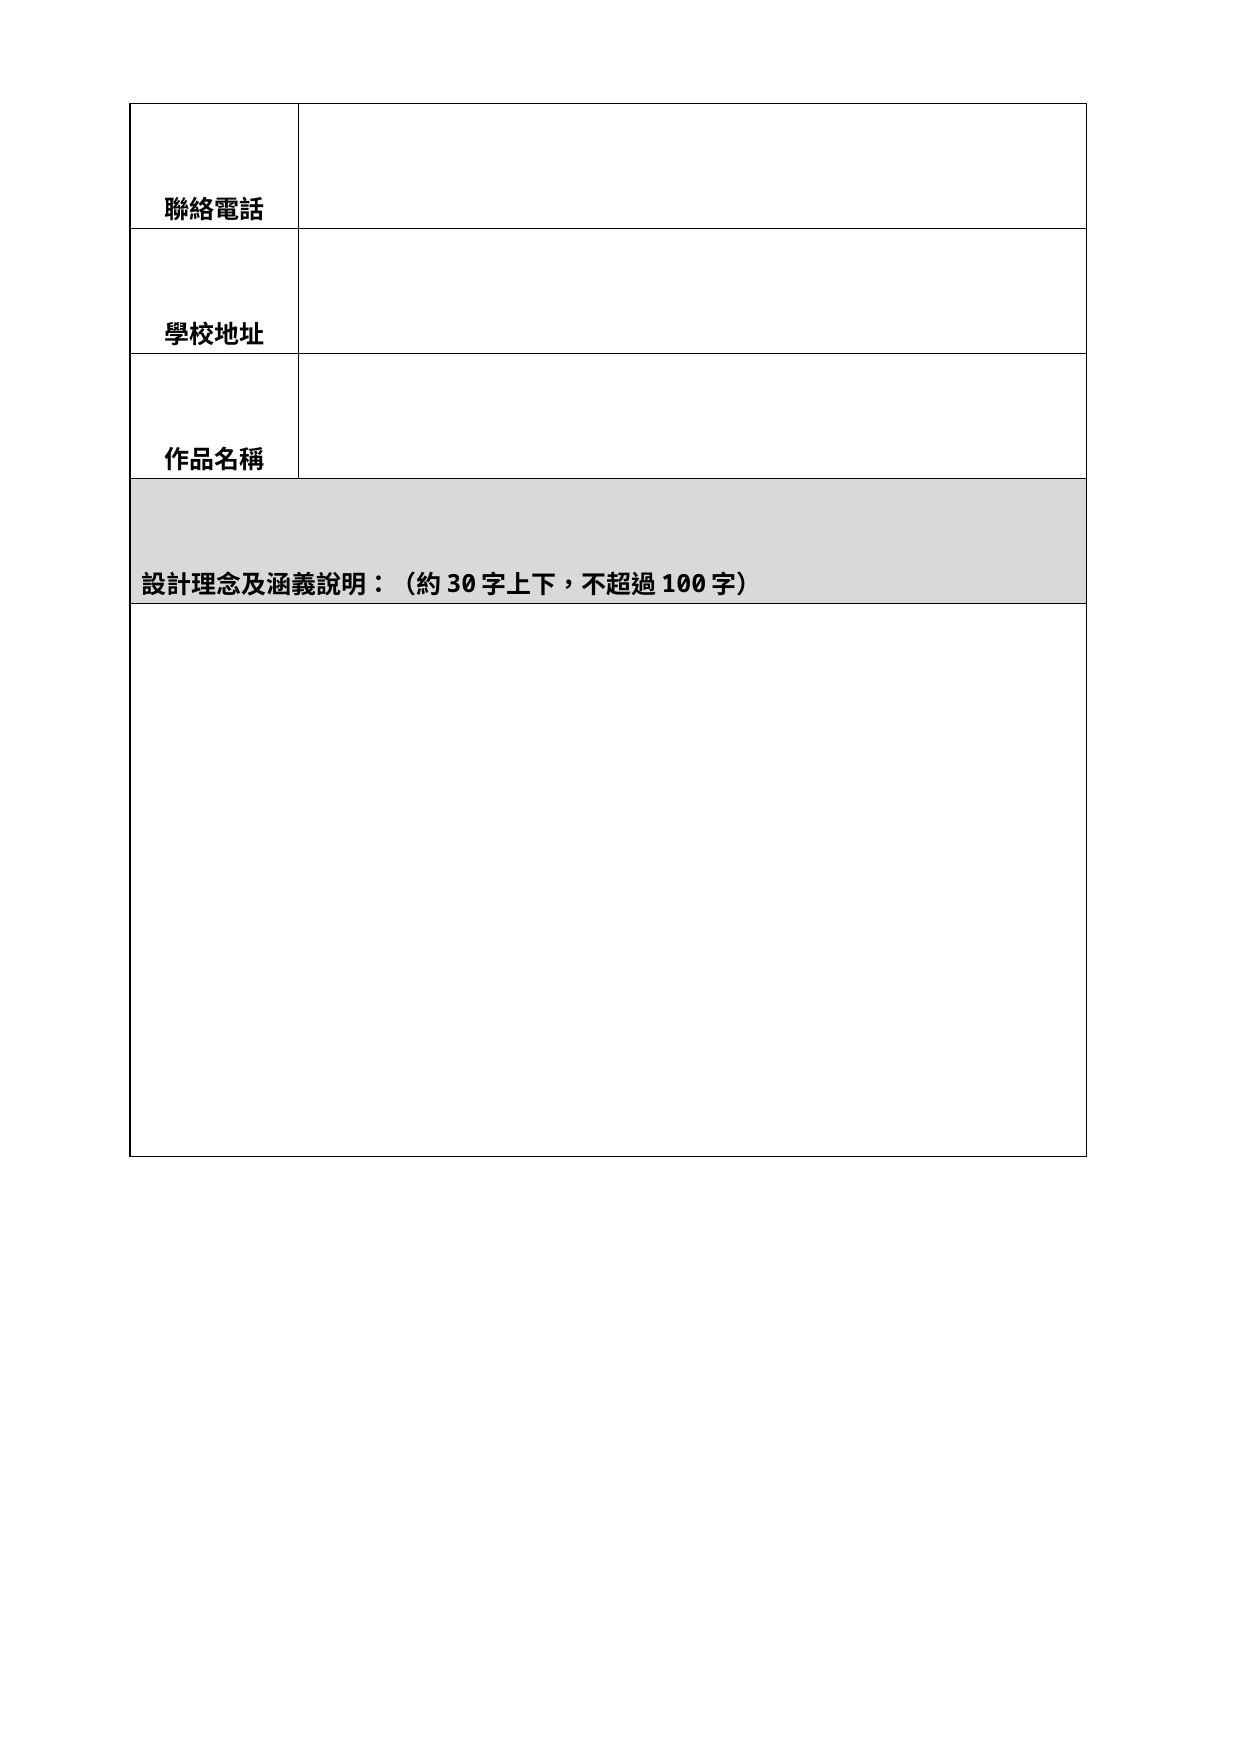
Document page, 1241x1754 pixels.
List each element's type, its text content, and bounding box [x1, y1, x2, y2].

table_cell [299, 104, 1086, 228]
table_cell 設計理念及涵義說明：（約30字上下，不超過100字） [131, 479, 1086, 603]
table_cell 聯絡電話 [131, 104, 298, 228]
table_cell 學校地址 [131, 229, 298, 353]
table_cell [131, 604, 1086, 1156]
table_cell [299, 229, 1086, 353]
table_cell 作品名稱 [131, 354, 298, 478]
table_cell [299, 354, 1086, 478]
